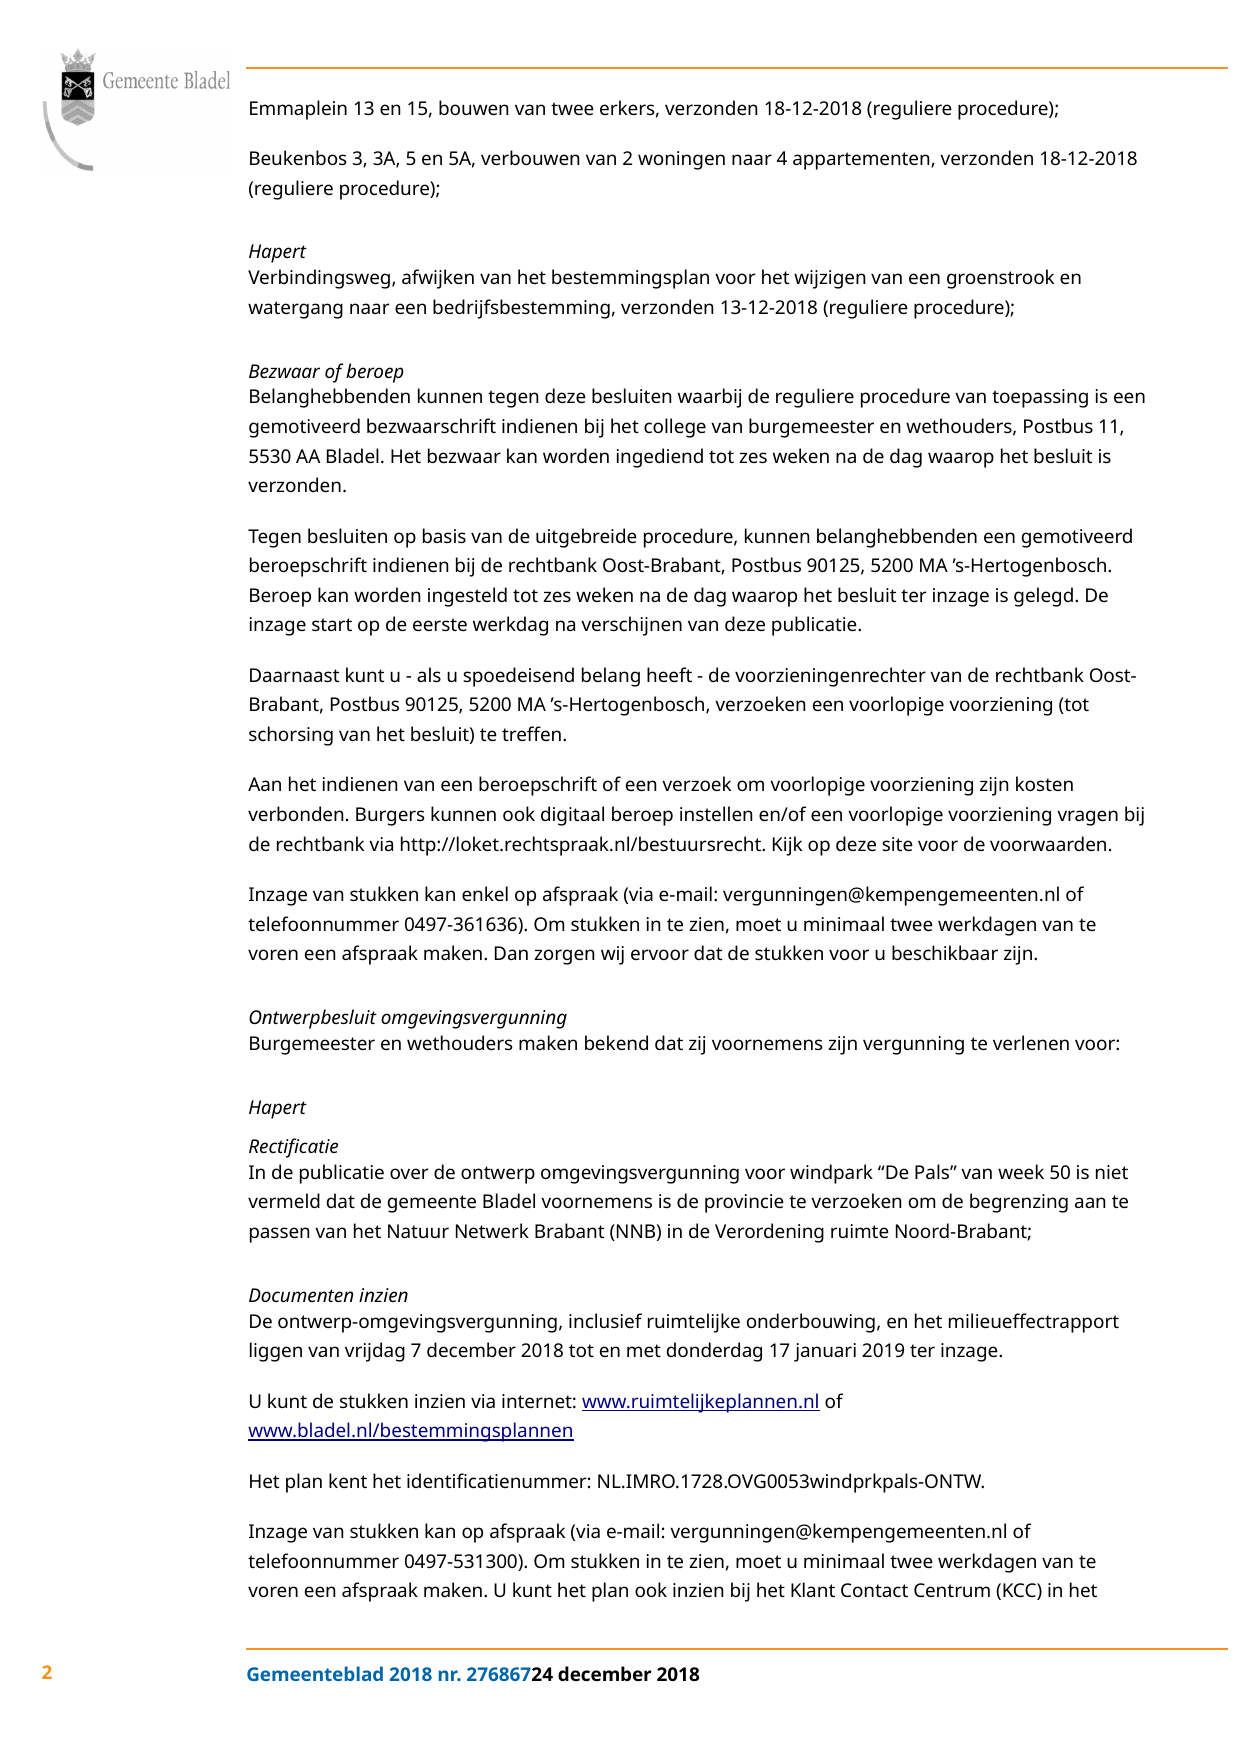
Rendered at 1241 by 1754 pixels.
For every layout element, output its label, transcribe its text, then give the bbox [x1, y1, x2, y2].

text U kunt de stukken inzien via internet: www.ruimtelijkeplannen.nl of www.bladel.nl/bestemmingsplannen [248, 1388, 1152, 1443]
text Inzage van stukken kan op afspraak (via e-mail: vergunningen@kempengemeenten.nl of telefoonnummer 0497-531300). Om stukken in te zien, moet u minimaal twee werkdagen van te voren een afspraak maken. U kunt het plan ook inzien bij het Klant Contact Centrum (KCC) in het [248, 1518, 1152, 1603]
text Emmaplein 13 en 15, bouwen van twee erkers, verzonden 18-12-2018 (reguliere procedure); [248, 95, 1152, 121]
text Beukenbos 3, 3A, 5 en 5A, verbouwen van 2 woningen naar 4 appartementen, verzonden 18-12-2018 (reguliere procedure); [248, 145, 1152, 201]
text Belanghebbenden kunnen tegen deze besluiten waarbij de reguliere procedure van toepassing is een gemotiveerd bezwaarschrift indienen bij het college van burgemeester en wethouders, Postbus 11, 5530 AA Bladel. Het bezwaar kan worden ingediend tot zes weken na de dag waarop het besluit is verzonden. [248, 384, 1152, 498]
text Verbindingsweg, afwijken van het bestemmingsplan voor het wijzigen van een groenstrook en watergang naar een bedrijfsbestemming, verzonden 13-12-2018 (reguliere procedure); [248, 264, 1152, 320]
text Het plan kent het identificatienummer: NL.IMRO.1728.OVG0053windprkpals-ONTW. [248, 1468, 1152, 1494]
text De ontwerp-omgevingsvergunning, inclusief ruimtelijke onderbouwing, en het milieueffectrapport liggen van vrijdag 7 december 2018 tot en met donderdag 17 januari 2019 ter inzage. [248, 1308, 1152, 1363]
text Inzage van stukken kan enkel op afspraak (via e-mail: vergunningen@kempengemeenten.nl of telefoonnummer 0497-361636). Om stukken in te zien, moet u minimaal twee werkdagen van te voren een afspraak maken. Dan zorgen wij ervoor dat de stukken voor u beschikbaar zijn. [248, 881, 1152, 966]
text Daarnaast kunt u - als u spoedeisend belang heeft - de voorzieningenrechter van de rechtbank Oost-Brabant, Postbus 90125, 5200 MA ’s-Hertogenbosch, verzoeken een voorlopige voorziening (tot schorsing van het besluit) te treffen. [248, 662, 1152, 747]
text Documenten inzien [248, 1282, 1152, 1308]
text In de publicatie over de ontwerp omgevingsvergunning voor windpark “De Pals” van week 50 is niet vermeld dat de gemeente Bladel voornemens is de provincie te verzoeken om de begrenzing aan te passen van het Natuur Netwerk Brabant (NNB) in de Verordening ruimte Noord-Brabant; [248, 1159, 1152, 1244]
text Bezwaar of beroep [248, 358, 1152, 384]
text Hapert [248, 1094, 1152, 1120]
text Tegen besluiten op basis van de uitgebreide procedure, kunnen belanghebbenden een gemotiveerd beroepschrift indienen bij de rechtbank Oost-Brabant, Postbus 90125, 5200 MA ’s-Hertogenbosch. Beroep kan worden ingesteld tot zes weken na de dag waarop het besluit ter inzage is gelegd. De inzage start op de eerste werkdag na verschijnen van deze publicatie. [248, 523, 1152, 637]
text Aan het indienen van een beroepschrift of een verzoek om voorlopige voorziening zijn kosten verbonden. Burgers kunnen ook digitaal beroep instellen en/of een voorlopige voorziening vragen bij de rechtbank via http://loket.rechtspraak.nl/bestuursrecht. Kijk op deze site voor de voorwaarden. [248, 772, 1152, 857]
text Hapert [248, 239, 1152, 264]
text Ontwerpbesluit omgevingsvergunning [248, 1004, 1152, 1030]
text Burgemeester en wethouders maken bekend dat zij voornemens zijn vergunning te verlenen voor: [248, 1030, 1152, 1056]
picture [41, 47, 231, 172]
text Rectificatie [248, 1133, 1152, 1159]
